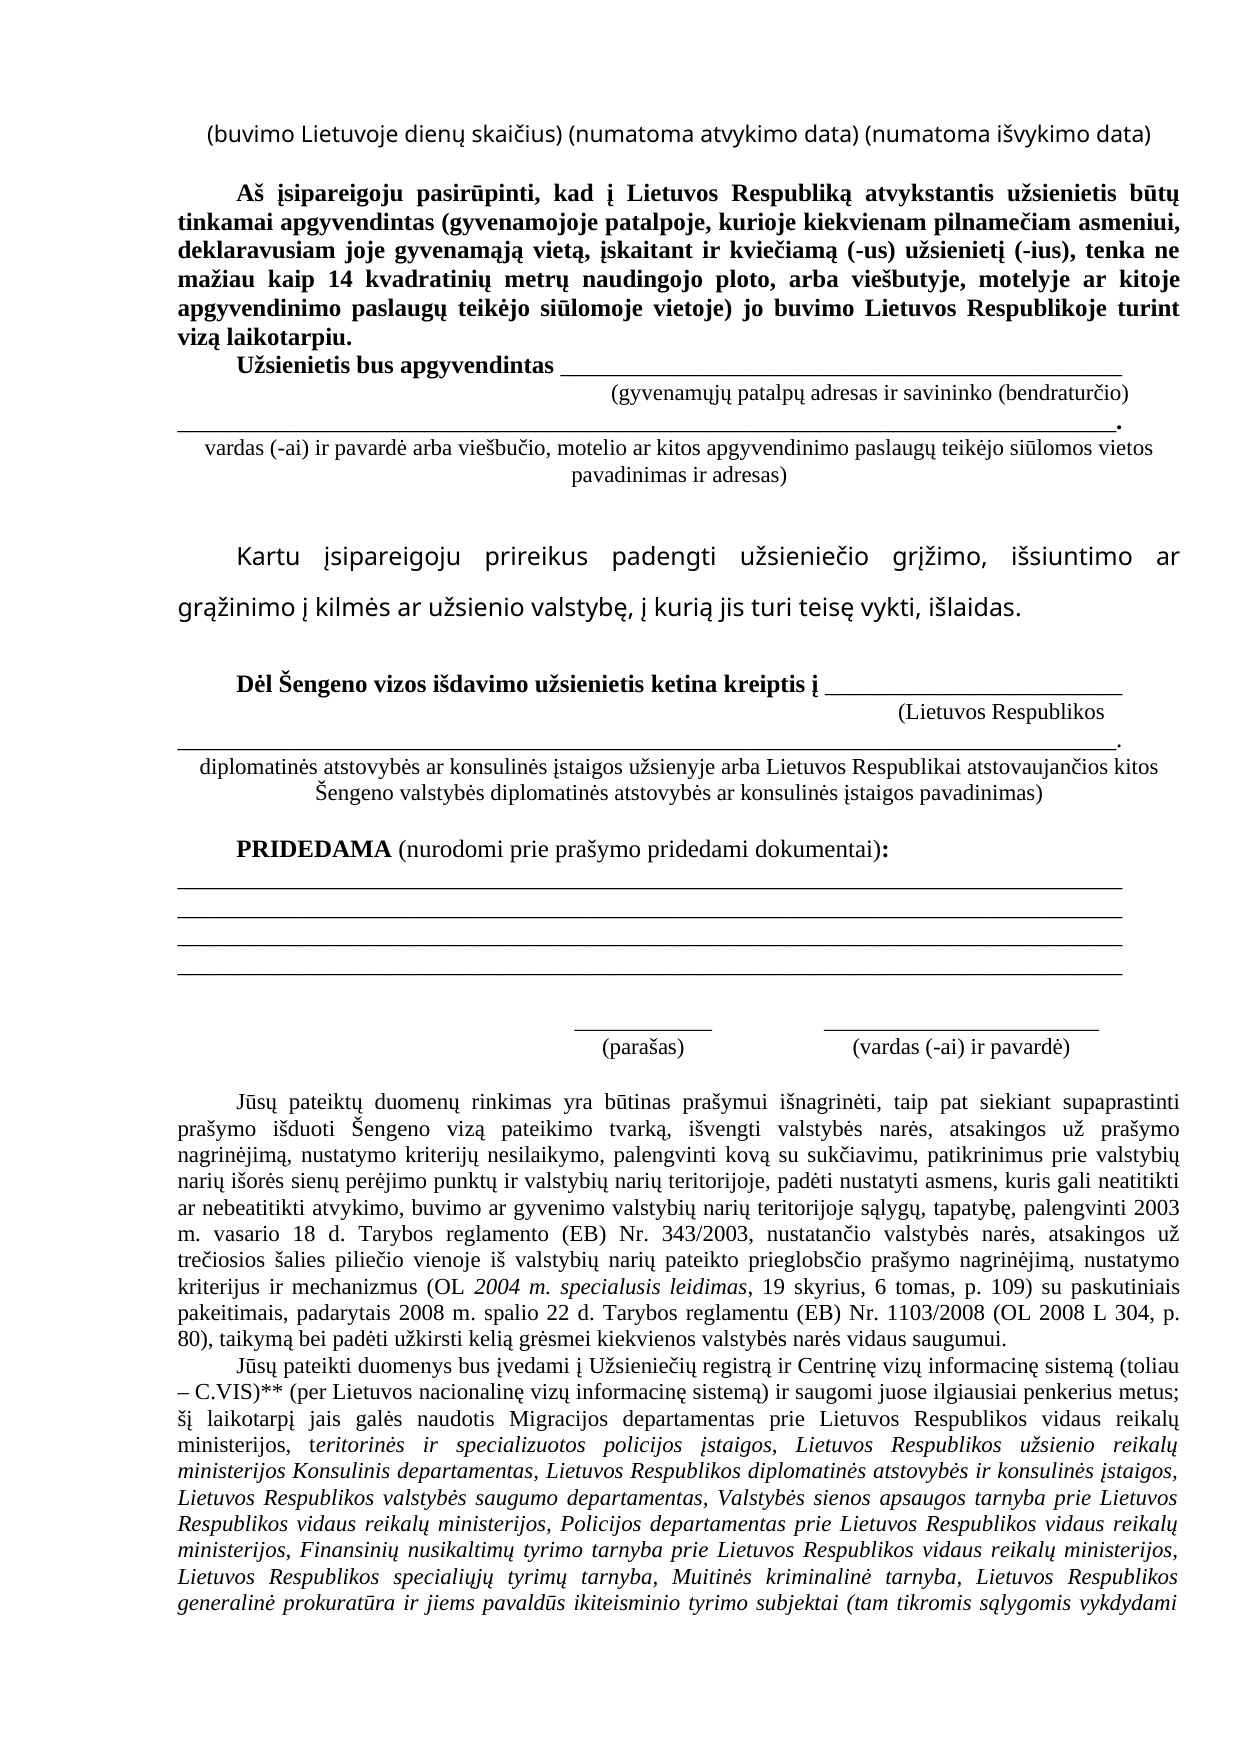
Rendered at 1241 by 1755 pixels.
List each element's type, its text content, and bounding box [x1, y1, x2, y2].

table_header ____________ (parašas) [486, 1007, 801, 1059]
text _ . [177, 724, 1181, 753]
table_header [177, 1007, 486, 1059]
text Dėl Šengeno vizos išdavimo užsienietis ketina kreiptis į [177, 669, 1181, 698]
text (buvimo Lietuvoje dienų skaičius) (numatoma atvykimo data) (numatoma išvykimo data) [177, 118, 1181, 149]
text Jūsų pateiktų duomenų rinkimas yra būtinas prašymui išnagrinėti, taip pat siekiant supaprastinti prašymo išduoti Šengeno vizą pateikimo tvarką, išvengti valstybės narės, atsakingos už prašymo nagrinėjimą, nustatymo kriterijų nesilaikymo, palengvinti kovą su sukčiavimu, patikrinimus prie valstybių narių išorės sienų perėjimo punktų ir valstybių narių teritorijoje, padėti nustatyti asmens, kuris gali neatitikti ar nebeatitikti atvykimo, buvimo ar gyvenimo valstybių narių teritorijoje sąlygų, tapatybę, palengvinti 2003 m. vasario 18 d. Tarybos reglamento (EB) Nr. 343/2003, nustatančio valstybės narės, atsakingos už trečiosios šalies piliečio vienoje iš valstybių narių pateikto prieglobsčio prašymo nagrinėjimą, nustatymo kriterijus ir mechanizmus (OL 2004 m. specialusis leidimas, 19 skyrius, 6 tomas, p. 109) su paskutiniais pakeitimais, padarytais 2008 m. spalio 22 d. Tarybos reglamentu (EB) Nr. 1103/2008 (OL 2008 L 304, p. 80), taikymą bei padėti užkirsti kelią grėsmei kiekvienos valstybės narės vidaus saugumui. [177, 1088, 1181, 1352]
text vardas (-ai) ir pavardė arba viešbučio, motelio ar kitos apgyvendinimo paslaugų teikėjo siūlomos vietos pavadinimas ir adresas) [177, 434, 1181, 487]
text (gyvenamųjų patalpų adresas ir savininko (bendraturčio) [565, 379, 1181, 406]
table_header ________________________ (vardas (-ai) ir pavardė) [801, 1007, 1122, 1059]
text _ [177, 863, 1181, 892]
text PRIDEDAMA (nurodomi prie prašymo pridedami dokumentai): [177, 834, 1181, 863]
text Užsienietis bus apgyvendintas [177, 351, 1181, 379]
text _ [177, 949, 1181, 978]
text _ . [177, 406, 1181, 434]
text (Lietuvos Respublikos [827, 698, 1181, 724]
text _ [177, 892, 1181, 921]
text Jūsų pateikti duomenys bus įvedami į Užsieniečių registrą ir Centrinę vizų informacinę sistemą (toliau – C.VIS)** (per Lietuvos nacionalinę vizų informacinę sistemą) ir saugomi juose ilgiausiai penkerius metus; šį laikotarpį jais galės naudotis Migracijos departamentas prie Lietuvos Respublikos vidaus reikalų ministerijos, teritorinės ir specializuotos policijos įstaigos, Lietuvos Respublikos užsienio reikalų ministerijos Konsulinis departamentas, Lietuvos Respublikos diplomatinės atstovybės ir konsulinės įstaigos, Lietuvos Respublikos valstybės saugumo departamentas, Valstybės sienos apsaugos tarnyba prie Lietuvos Respublikos vidaus reikalų ministerijos, Policijos departamentas prie Lietuvos Respublikos vidaus reikalų ministerijos, Finansinių nusikaltimų tyrimo tarnyba prie Lietuvos Respublikos vidaus reikalų ministerijos, Lietuvos Respublikos specialiųjų tyrimų tarnyba, Muitinės kriminalinė tarnyba, Lietuvos Respublikos generalinė prokuratūra ir jiems pavaldūs ikiteisminio tyrimo subjektai (tam tikromis sąlygomis vykdydami [177, 1352, 1181, 1615]
text Aš įsipareigoju pasirūpinti, kad į Lietuvos Respubliką atvykstantis užsienietis būtų tinkamai apgyvendintas (gyvenamojoje patalpoje, kurioje kiekvienam pilnamečiam asmeniui, deklaravusiam joje gyvenamąją vietą, įskaitant ir kviečiamą (-us) užsienietį (-ius), tenka ne mažiau kaip 14 kvadratinių metrų naudingojo ploto, arba viešbutyje, motelyje ar kitoje apgyvendinimo paslaugų teikėjo siūlomoje vietoje) jo buvimo Lietuvos Respublikoje turint vizą laikotarpiu. [177, 178, 1181, 351]
text Kartu įsipareigoju prireikus padengti užsieniečio grįžimo, išsiuntimo ar grąžinimo į kilmės ar užsienio valstybę, į kurią jis turi teisę vykti, išlaidas. [177, 538, 1181, 623]
text _ [177, 921, 1181, 949]
text diplomatinės atstovybės ar konsulinės įstaigos užsienyje arba Lietuvos Respublikai atstovaujančios kitos Šengeno valstybės diplomatinės atstovybės ar konsulinės įstaigos pavadinimas) [177, 753, 1181, 806]
